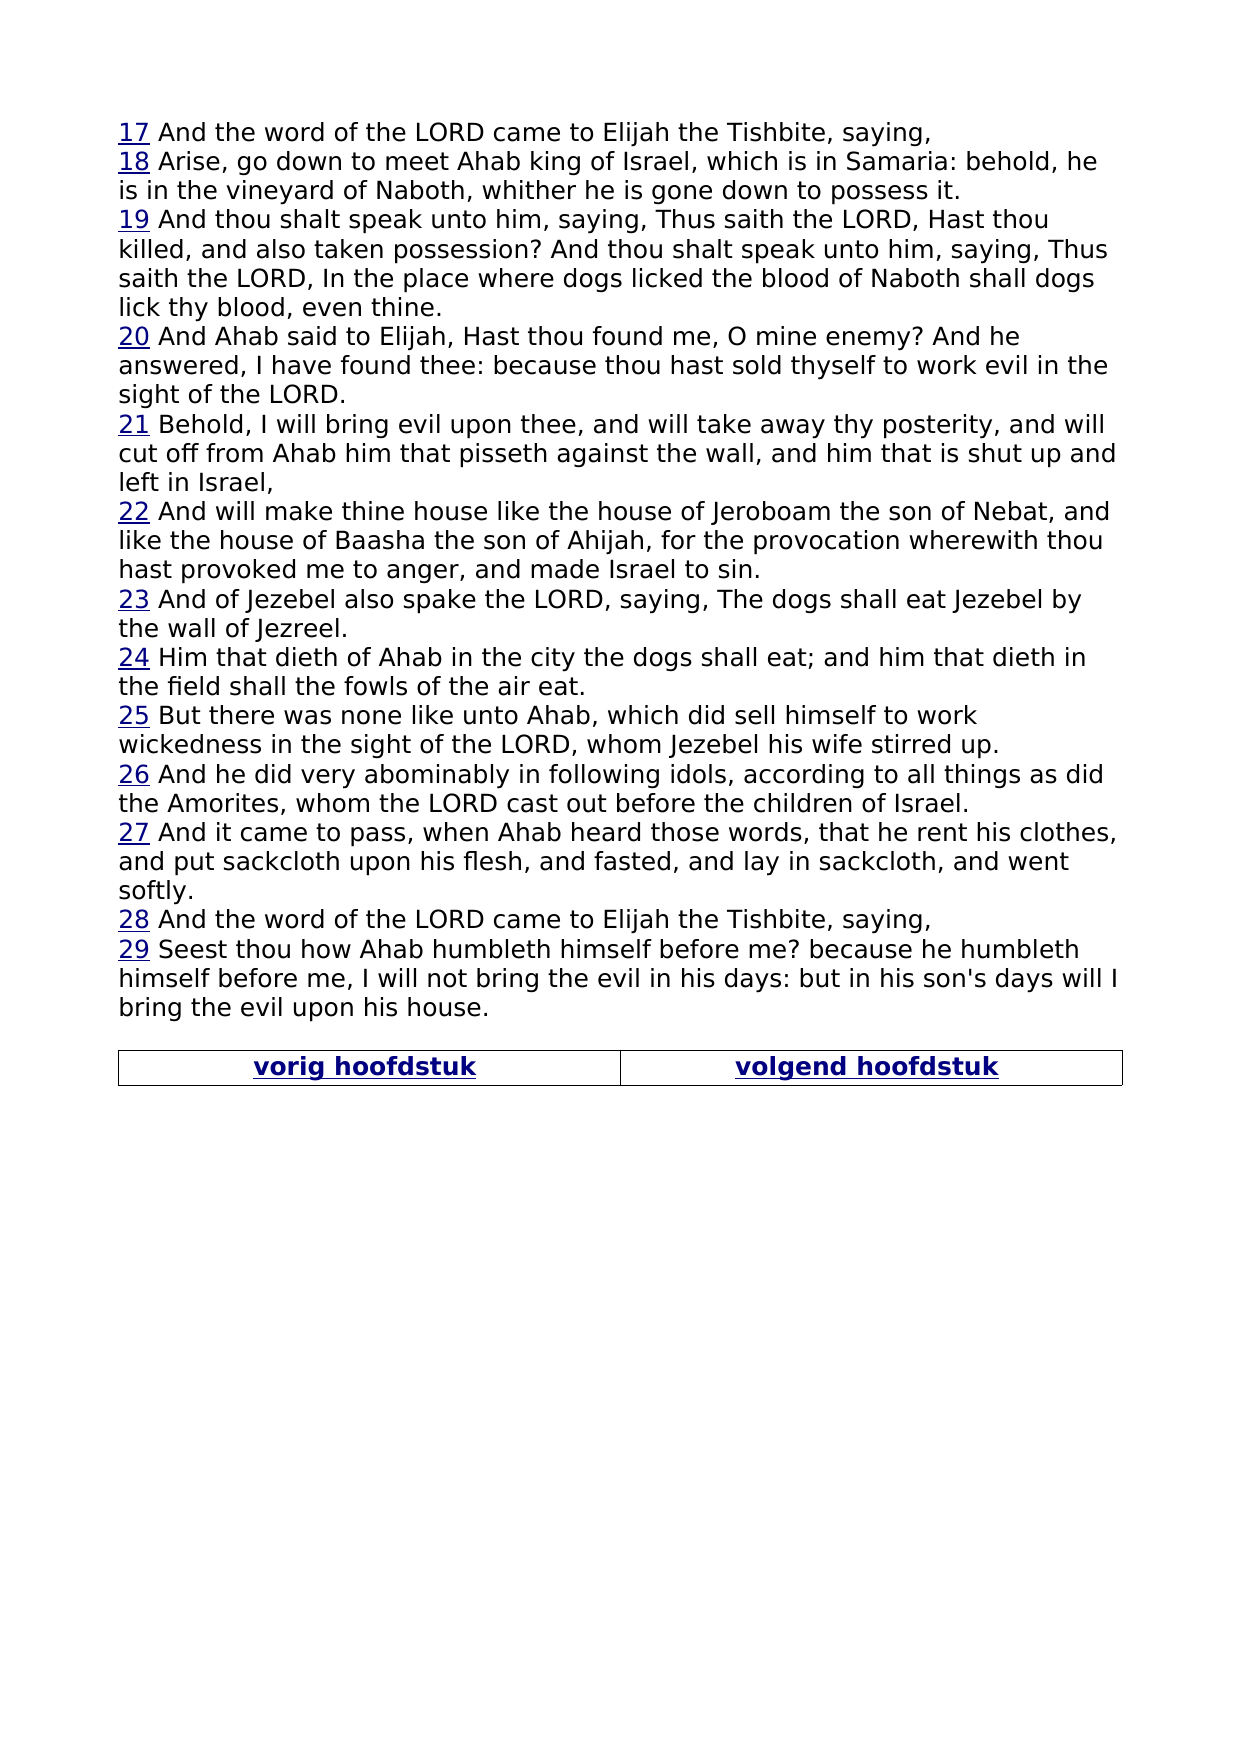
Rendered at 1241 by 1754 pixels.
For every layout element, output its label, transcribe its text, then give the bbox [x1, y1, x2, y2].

table_header volgend hoofdstuk [621, 1051, 1122, 1085]
table_header vorig hoofdstuk [119, 1051, 620, 1085]
text 17 And the word of the LORD came to Elijah the Tishbite, saying, 18 Arise, go down to meet Ahab king of Israel, which is in Samaria: behold, he is in the vineyard of Naboth, whither he is gone down to possess it. 19 And thou shalt speak unto him, saying, Thus saith the LORD, Hast thou killed, and also taken possession? And thou shalt speak unto him, saying, Thus saith the LORD, In the place where dogs licked the blood of Naboth shall dogs lick thy blood, even thine. 20 And Ahab said to Elijah, Hast thou found me, O mine enemy? And he answered, I have found thee: because thou hast sold thyself to work evil in the sight of the LORD. 21 Behold, I will bring evil upon thee, and will take away thy posterity, and will cut off from Ahab him that pisseth against the wall, and him that is shut up and left in Israel, 22 And will make thine house like the house of Jeroboam the son of Nebat, and like the house of Baasha the son of Ahijah, for the provocation wherewith thou hast provoked me to anger, and made Israel to sin. 23 And of Jezebel also spake the LORD, saying, The dogs shall eat Jezebel by the wall of Jezreel. 24 Him that dieth of Ahab in the city the dogs shall eat; and him that dieth in the field shall the fowls of the air eat. 25 But there was none like unto Ahab, which did sell himself to work wickedness in the sight of the LORD, whom Jezebel his wife stirred up. 26 And he did very abominably in following idols, according to all things as did the Amorites, whom the LORD cast out before the children of Israel. 27 And it came to pass, when Ahab heard those words, that he rent his clothes, and put sackcloth upon his flesh, and fasted, and lay in sackcloth, and went softly. 28 And the word of the LORD came to Elijah the Tishbite, saying, 29 Seest thou how Ahab humbleth himself before me? because he humbleth himself before me, I will not bring the evil in his days: but in his son's days will I bring the evil upon his house. [118, 118, 1122, 1022]
